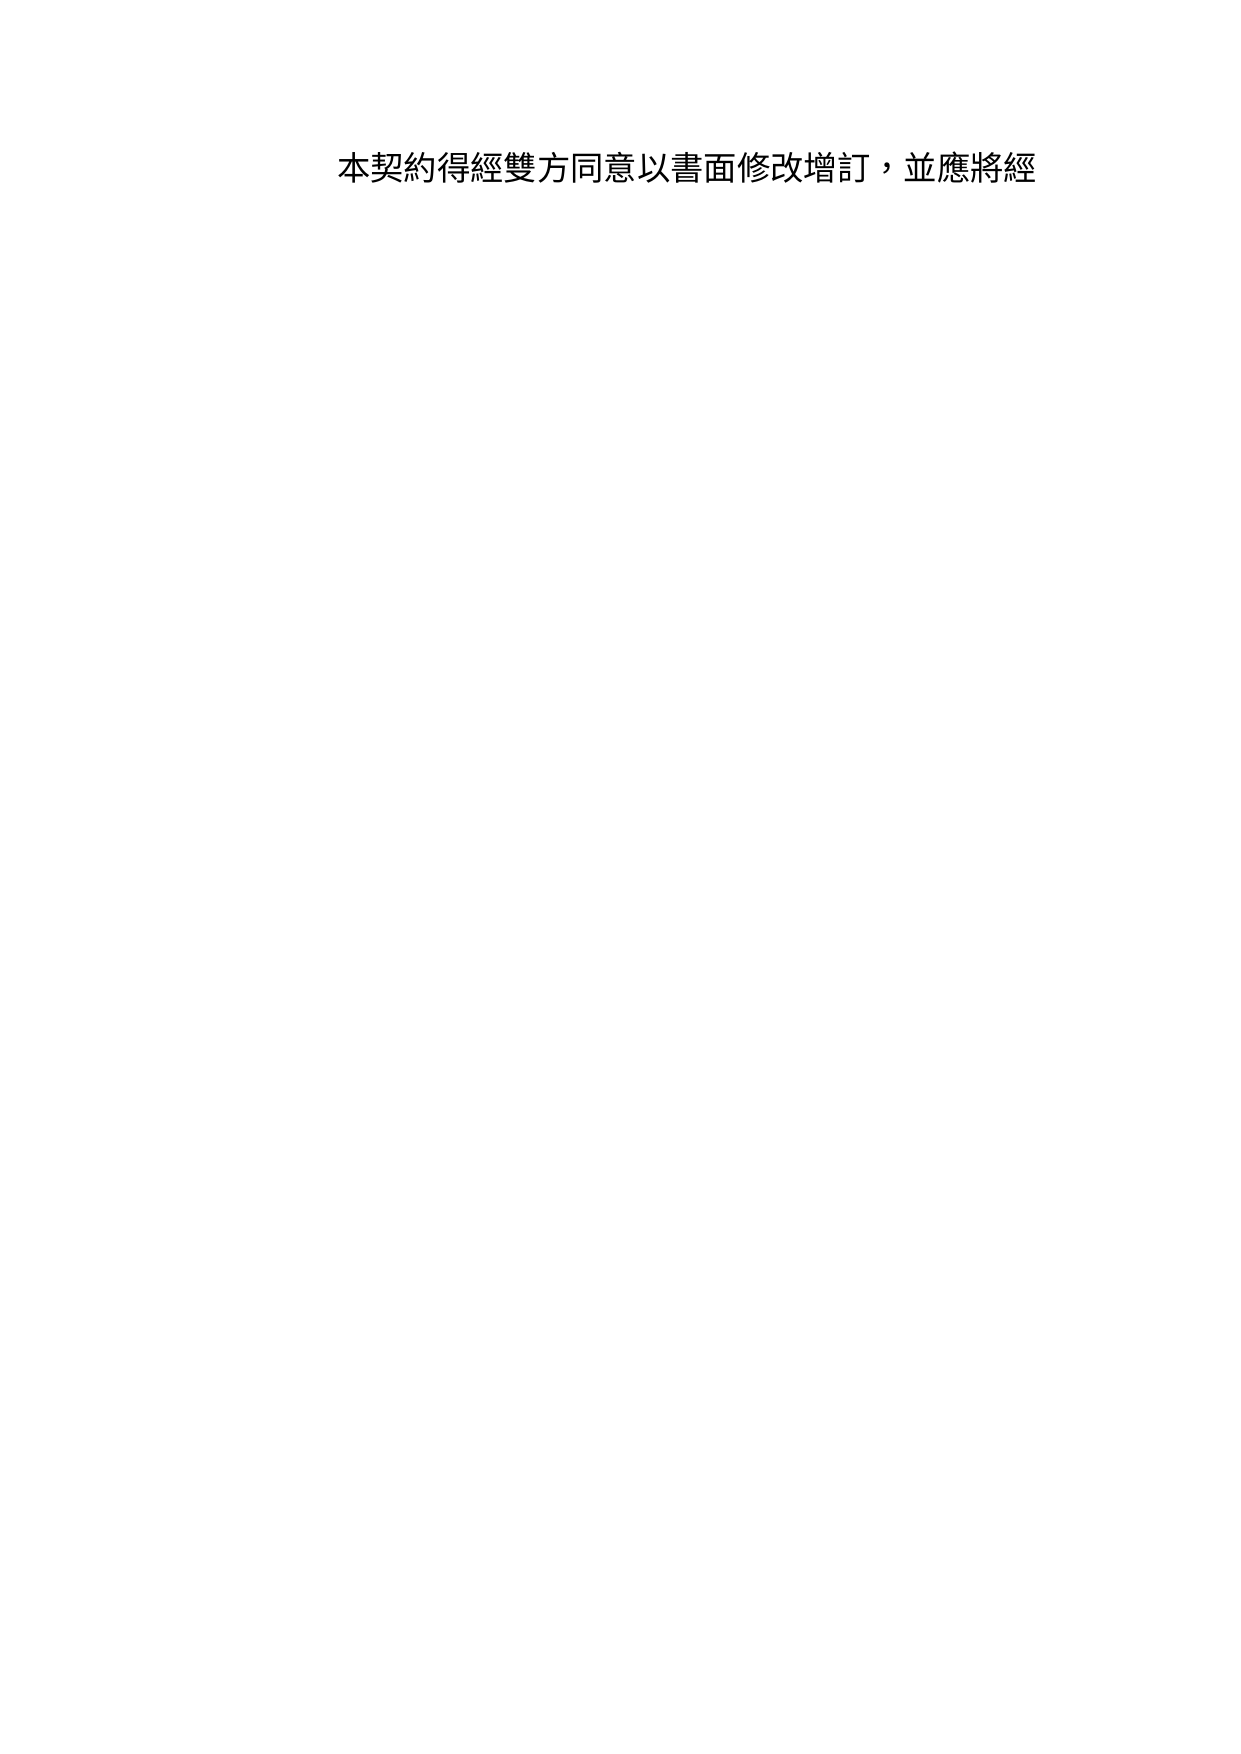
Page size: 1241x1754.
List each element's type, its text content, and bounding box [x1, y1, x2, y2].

text 本契約得經雙方同意以書面修改增訂，並應將經 [337, 146, 1065, 189]
